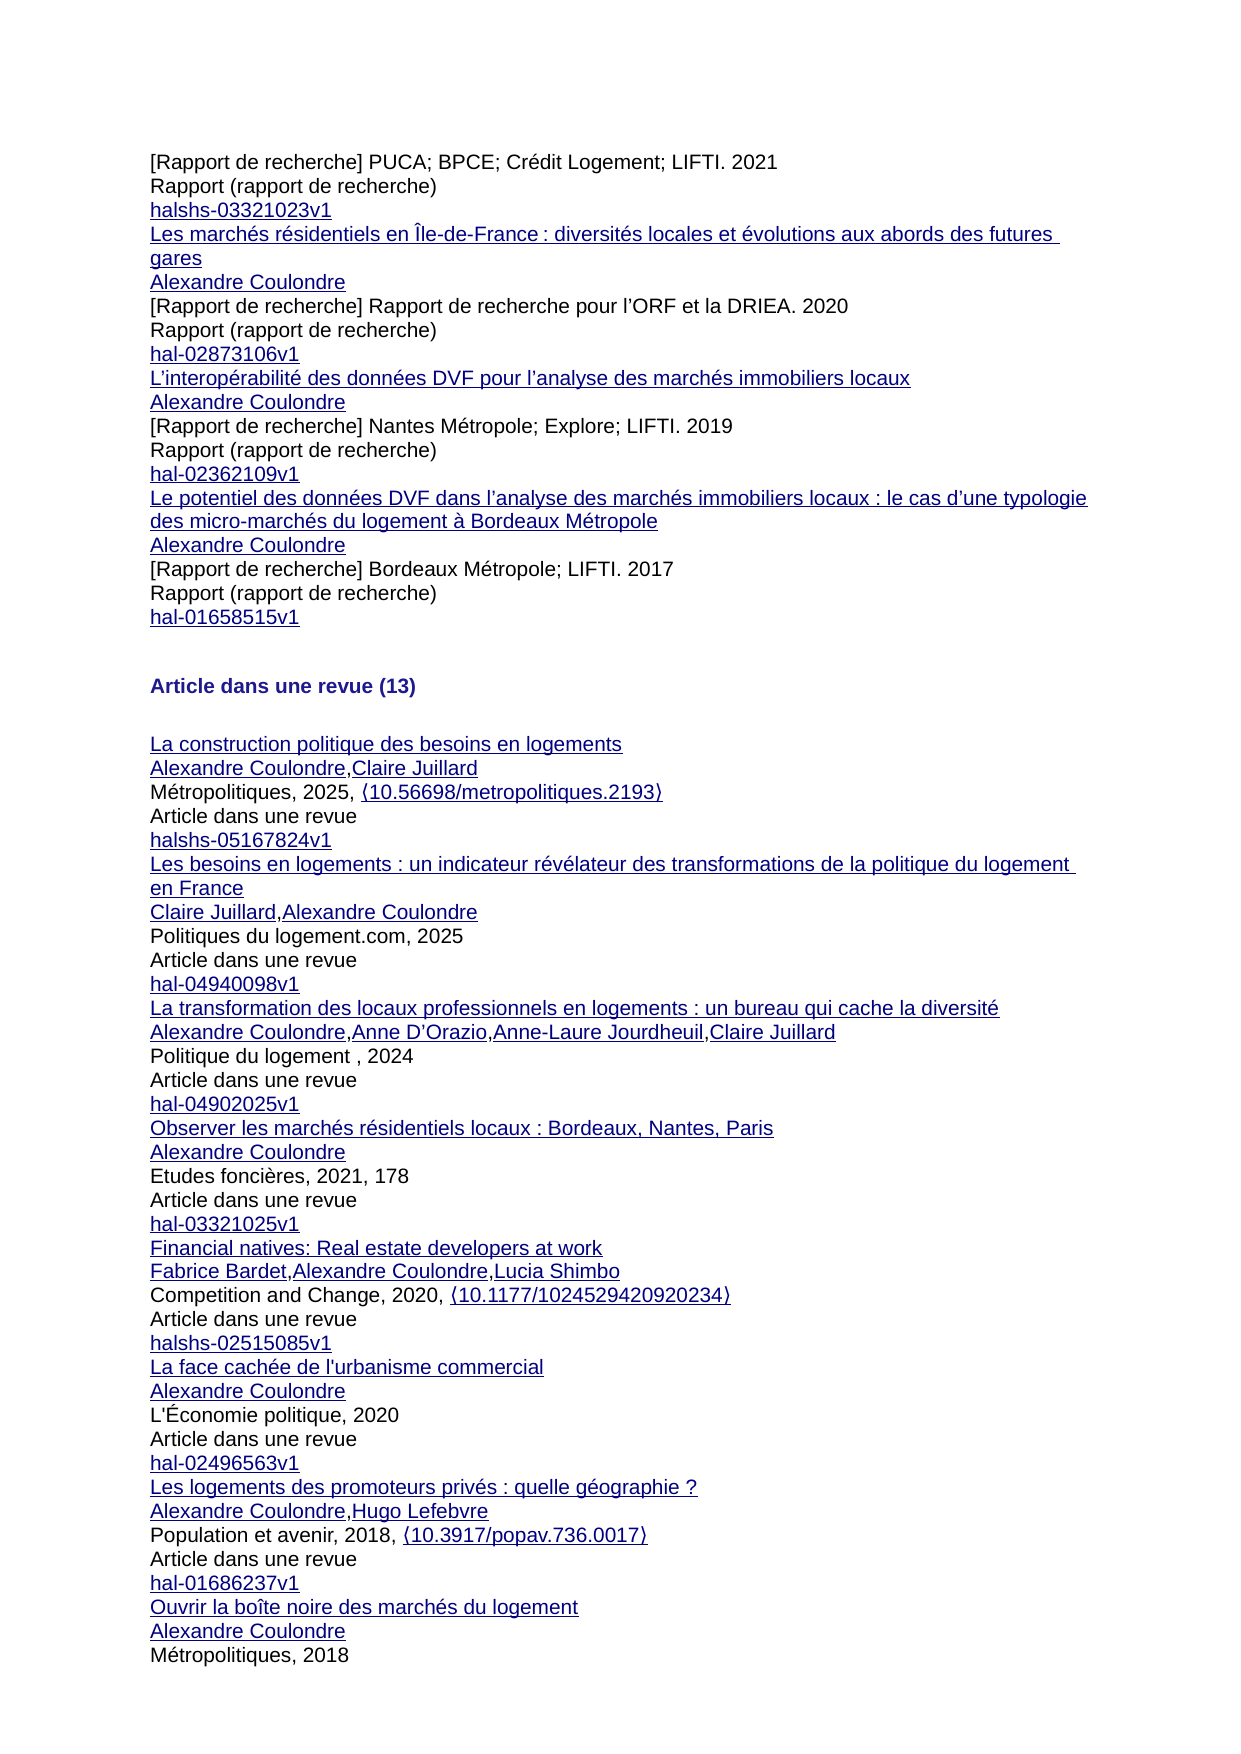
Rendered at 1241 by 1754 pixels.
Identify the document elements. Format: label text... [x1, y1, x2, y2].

table_cell Le potentiel des données DVF dans l’analyse des marchés immobiliers locaux : le cas d’une typologie des micro-marchés du logement à Bordeaux Métropole Alexandre Coulondre [Rapport de recherche] Bordeaux Métropole; LIFTI. 2017 Rapport (rapport de recherche) hal-01658515v1 [150, 485, 1090, 629]
table_cell La face cachée de l'urbanisme commercial Alexandre Coulondre L'Économie politique, 2020 Article dans une revue hal-02496563v1 [150, 1355, 1090, 1475]
table_cell [Rapport de recherche] PUCA; BPCE; Crédit Logement; LIFTI. 2021 Rapport (rapport de recherche) halshs-03321023v1 [150, 150, 1090, 222]
table_cell La transformation des locaux professionnels en logements : un bureau qui cache la diversité Alexandre Coulondre,Anne D’Orazio,Anne-Laure Jourdheuil,Claire Juillard Politique du logement , 2024 Article dans une revue hal-04902025v1 [150, 996, 1090, 1116]
table_cell Financial natives: Real estate developers at work Fabrice Bardet,Alexandre Coulondre,Lucia Shimbo Competition and Change, 2020, ⟨10.1177/1024529420920234⟩ Article dans une revue halshs-02515085v1 [150, 1235, 1090, 1355]
table_cell Les marchés résidentiels en Île-de-France : diversités locales et évolutions aux abords des futures gares Alexandre Coulondre [Rapport de recherche] Rapport de recherche pour l’ORF et la DRIEA. 2020 Rapport (rapport de recherche) hal-02873106v1 [150, 222, 1090, 366]
table_cell Les besoins en logements : un indicateur révélateur des transformations de la politique du logement en France Claire Juillard,Alexandre Coulondre Politiques du logement.com, 2025 Article dans une revue hal-04940098v1 [150, 852, 1090, 996]
table_cell Observer les marchés résidentiels locaux : Bordeaux, Nantes, Paris Alexandre Coulondre Etudes foncières, 2021, 178 Article dans une revue hal-03321025v1 [150, 1116, 1090, 1235]
table_header La construction politique des besoins en logements Alexandre Coulondre,Claire Juillard Métropolitiques, 2025, ⟨10.56698/metropolitiques.2193⟩ Article dans une revue halshs-05167824v1 [150, 732, 1090, 852]
table_cell Ouvrir la boîte noire des marchés du logement Alexandre Coulondre Métropolitiques, 2018 [150, 1595, 1090, 1667]
table_cell L’interopérabilité des données DVF pour l’analyse des marchés immobiliers locaux Alexandre Coulondre [Rapport de recherche] Nantes Métropole; Explore; LIFTI. 2019 Rapport (rapport de recherche) hal-02362109v1 [150, 366, 1090, 485]
subtitle Article dans une revue (13) [150, 674, 1090, 698]
table_cell Les logements des promoteurs privés : quelle géographie ? Alexandre Coulondre,Hugo Lefebvre Population et avenir, 2018, ⟨10.3917/popav.736.0017⟩ Article dans une revue hal-01686237v1 [150, 1475, 1090, 1595]
